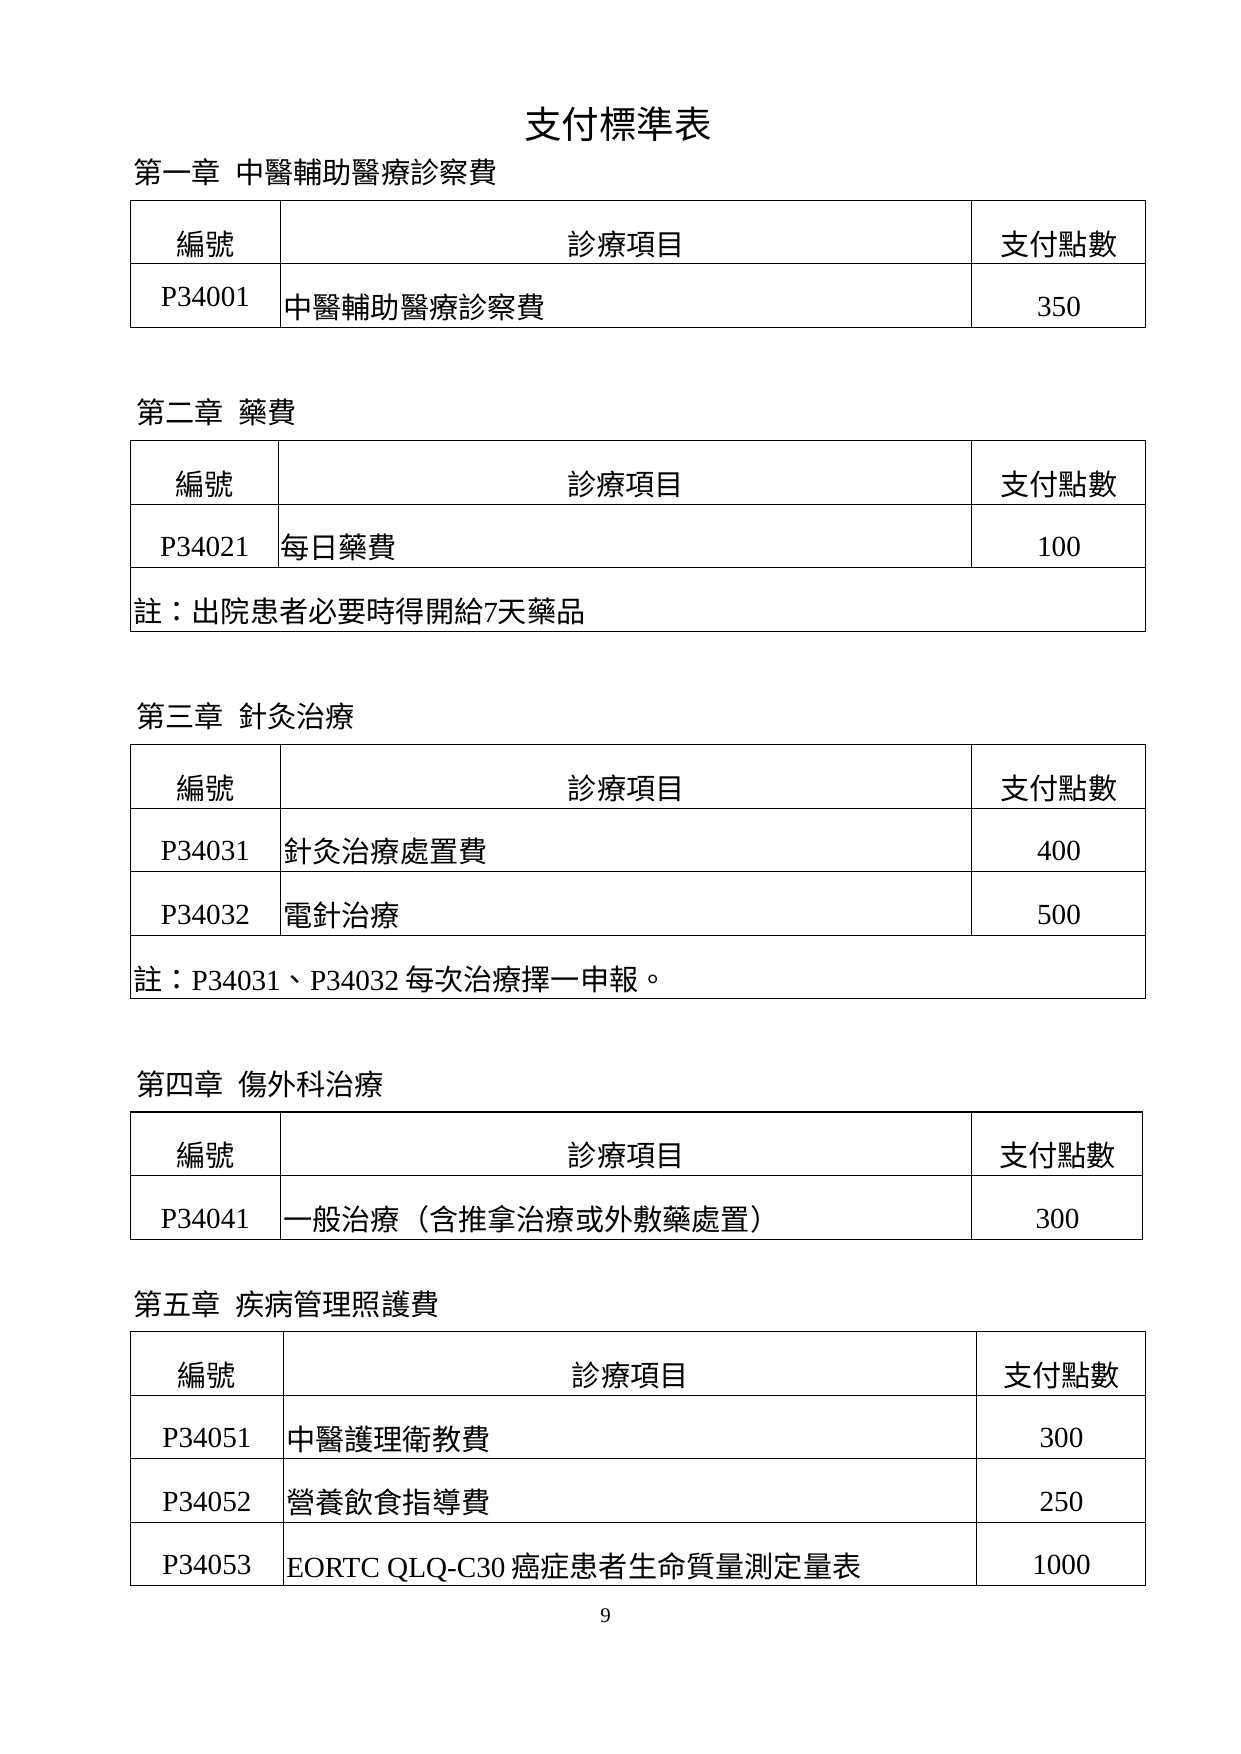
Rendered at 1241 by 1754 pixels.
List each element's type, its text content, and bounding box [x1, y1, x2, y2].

text 支付標準表 [133, 96, 1103, 150]
table_cell EORTC QLQ-C30癌症患者生命質量測定量表 [284, 1523, 976, 1585]
table_cell 每日藥費 [279, 505, 971, 567]
table_cell 400 [972, 809, 1145, 871]
table_cell 電針治療 [281, 872, 971, 934]
table_header 支付點數 [972, 1113, 1142, 1175]
table_cell 針灸治療處置費 [281, 809, 971, 871]
text 第二章 藥費 [136, 390, 1078, 432]
table_header 診療項目 [281, 201, 971, 263]
table_header 診療項目 [279, 441, 971, 503]
table_cell 500 [972, 872, 1145, 934]
table_cell P34051 [131, 1396, 283, 1458]
table_header 編號 [131, 1332, 283, 1394]
table_header 支付點數 [972, 745, 1145, 807]
table_cell 註：P34031、P34032每次治療擇一申報。 [131, 936, 1145, 998]
table_header 診療項目 [281, 1113, 971, 1175]
table_cell 營養飲食指導費 [284, 1459, 976, 1522]
text 第一章 中醫輔助醫療診察費 [133, 150, 1078, 192]
table_cell 100 [972, 505, 1145, 567]
table_header 編號 [131, 441, 278, 503]
table_cell P34052 [131, 1459, 283, 1522]
table_header 編號 [131, 745, 280, 807]
table_cell 350 [972, 264, 1145, 327]
table_header 診療項目 [281, 745, 971, 807]
text 第四章 傷外科治療 [136, 1062, 1078, 1104]
table_cell 中醫護理衛教費 [284, 1396, 976, 1458]
text 第五章 疾病管理照護費 [133, 1281, 1078, 1323]
table_cell 250 [977, 1459, 1145, 1522]
table_cell P34053 [131, 1523, 283, 1585]
table_cell P34021 [131, 505, 278, 567]
table_header 支付點數 [972, 201, 1145, 263]
table_header 診療項目 [284, 1332, 976, 1394]
table_cell P34032 [131, 872, 280, 934]
table_header 編號 [131, 201, 280, 263]
table_cell 一般治療（含推拿治療或外敷藥處置） [281, 1176, 971, 1238]
text 第三章 針灸治療 [136, 694, 1078, 736]
table_cell P34031 [131, 809, 280, 871]
table_cell P34041 [131, 1176, 280, 1238]
table_header 支付點數 [972, 441, 1145, 503]
table_cell 300 [972, 1176, 1142, 1238]
table_cell 註：出院患者必要時得開給7天藥品 [131, 568, 1145, 631]
table_cell 中醫輔助醫療診察費 [281, 264, 971, 327]
table_header 支付點數 [977, 1332, 1145, 1394]
table_cell P34001 [131, 264, 280, 327]
table_cell 300 [977, 1396, 1145, 1458]
table_cell 1000 [977, 1523, 1145, 1585]
table_header 編號 [131, 1113, 280, 1175]
